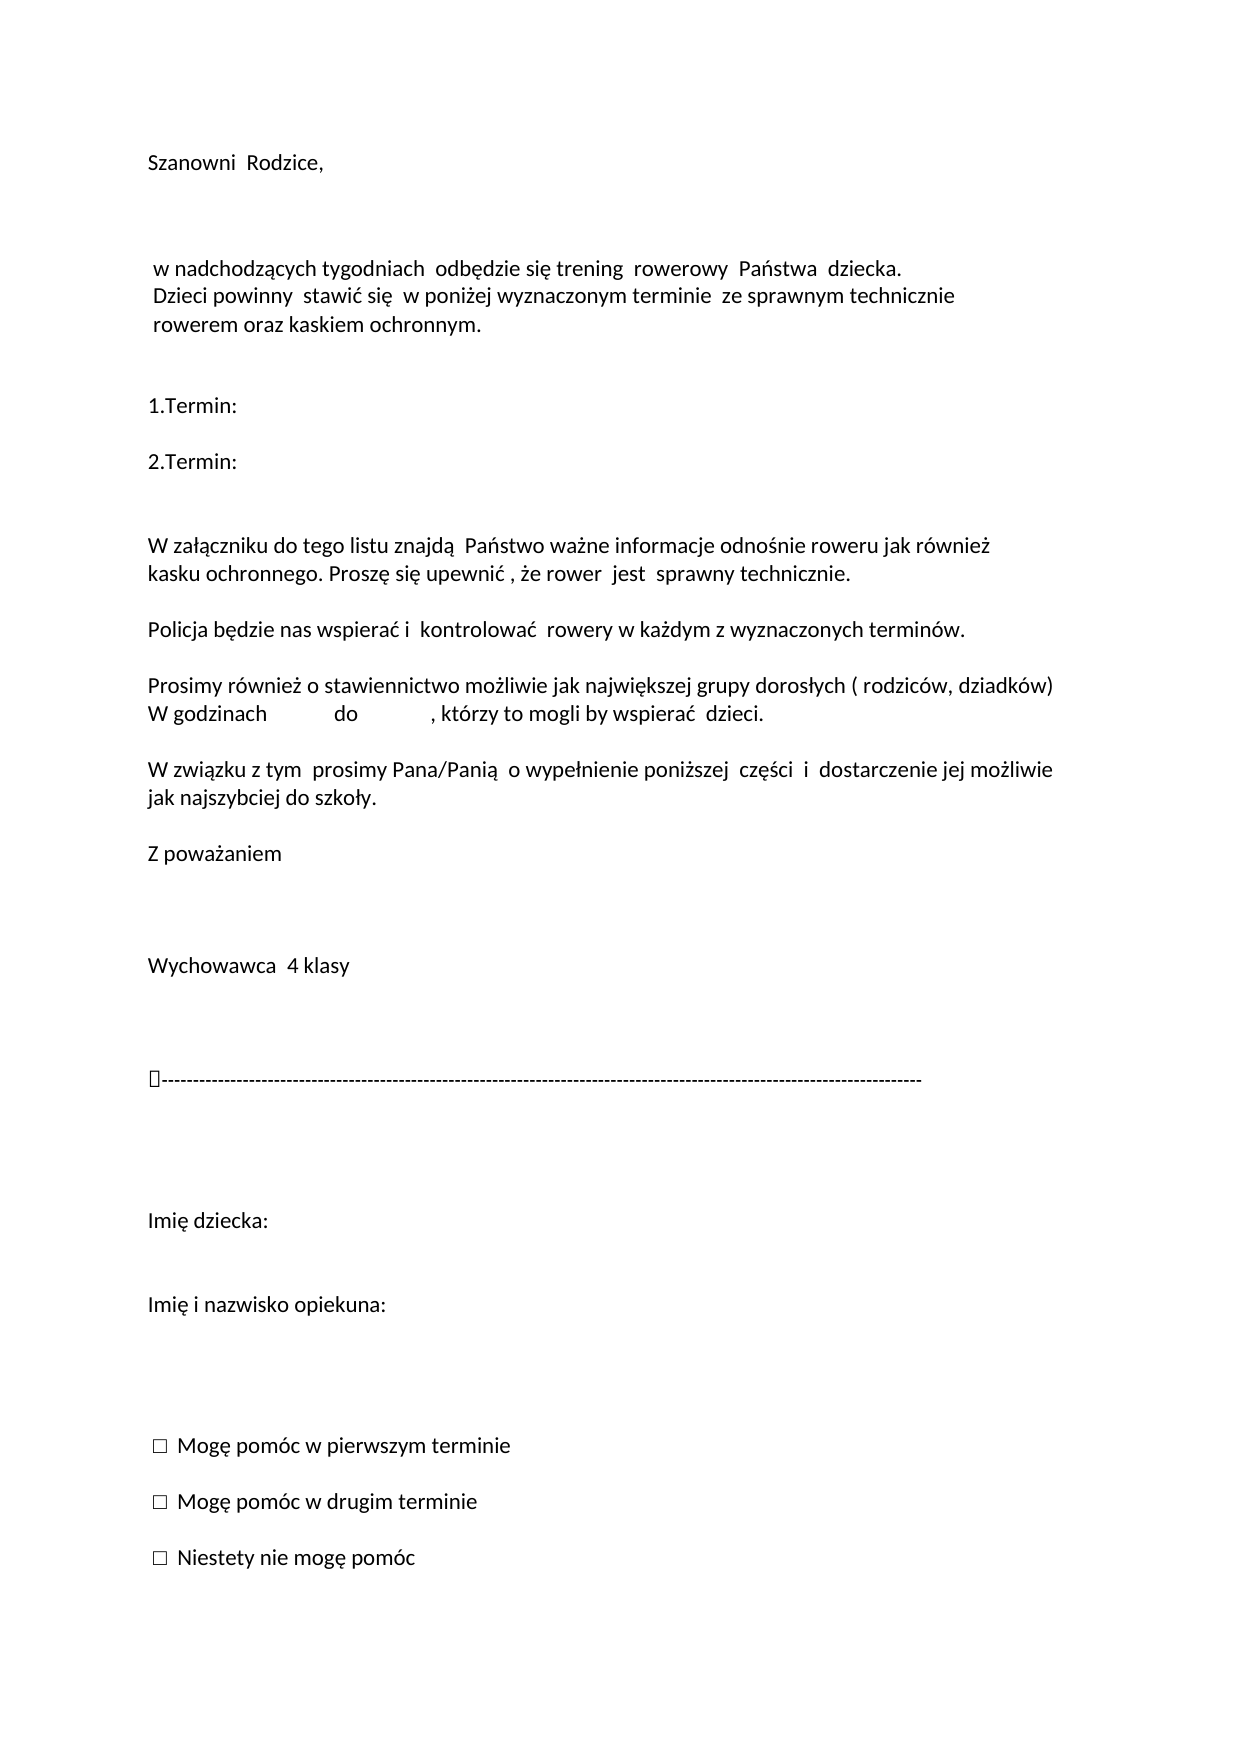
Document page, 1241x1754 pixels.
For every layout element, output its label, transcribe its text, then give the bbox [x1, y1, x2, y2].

text w nadchodzących tygodniach odbędzie się trening rowerowy Państwa dziecka. [148, 254, 1093, 282]
text W związku z tym prosimy Pana/Panią o wypełnienie poniższej części i dostarczenie jej możliwie [148, 755, 1093, 783]
text kasku ochronnego. Proszę się upewnić , że rower jest sprawny technicznie. [148, 559, 1093, 587]
text jak najszybciej do szkoły. [148, 783, 1093, 811]
text Imię dziecka: [148, 1207, 1093, 1234]
text □ Mogę pomóc w drugim terminie [148, 1487, 1093, 1515]
text 1.Termin: [148, 391, 1093, 419]
text Imię i nazwisko opiekuna: [148, 1291, 1093, 1319]
text Z poważaniem [148, 839, 1093, 867]
text Szanowni Rodzice, [148, 148, 1093, 176]
text Policja będzie nas wspierać i kontrolować rowery w każdym z wyznaczonych terminów. [148, 615, 1093, 643]
text 2.Termin: [148, 447, 1093, 475]
text □ Mogę pomóc w pierwszym terminie [148, 1431, 1093, 1459]
text Wychowawca 4 klasy [148, 951, 1093, 979]
text Prosimy również o stawiennictwo możliwie jak największej grupy dorosłych ( rodziców, dziadków) [148, 671, 1093, 699]
text W godzinach do , którzy to mogli by wspierać dzieci. [148, 699, 1093, 727]
text □ Niestety nie mogę pomóc [148, 1543, 1093, 1571]
text -------------------------------------------------------------------------------------------------------------------------- [148, 1063, 1093, 1094]
text Dzieci powinny stawić się w poniżej wyznaczonym terminie ze sprawnym technicznie [148, 282, 1093, 310]
text W załączniku do tego listu znajdą Państwo ważne informacje odnośnie roweru jak również [148, 531, 1093, 559]
text rowerem oraz kaskiem ochronnym. [148, 310, 1093, 338]
